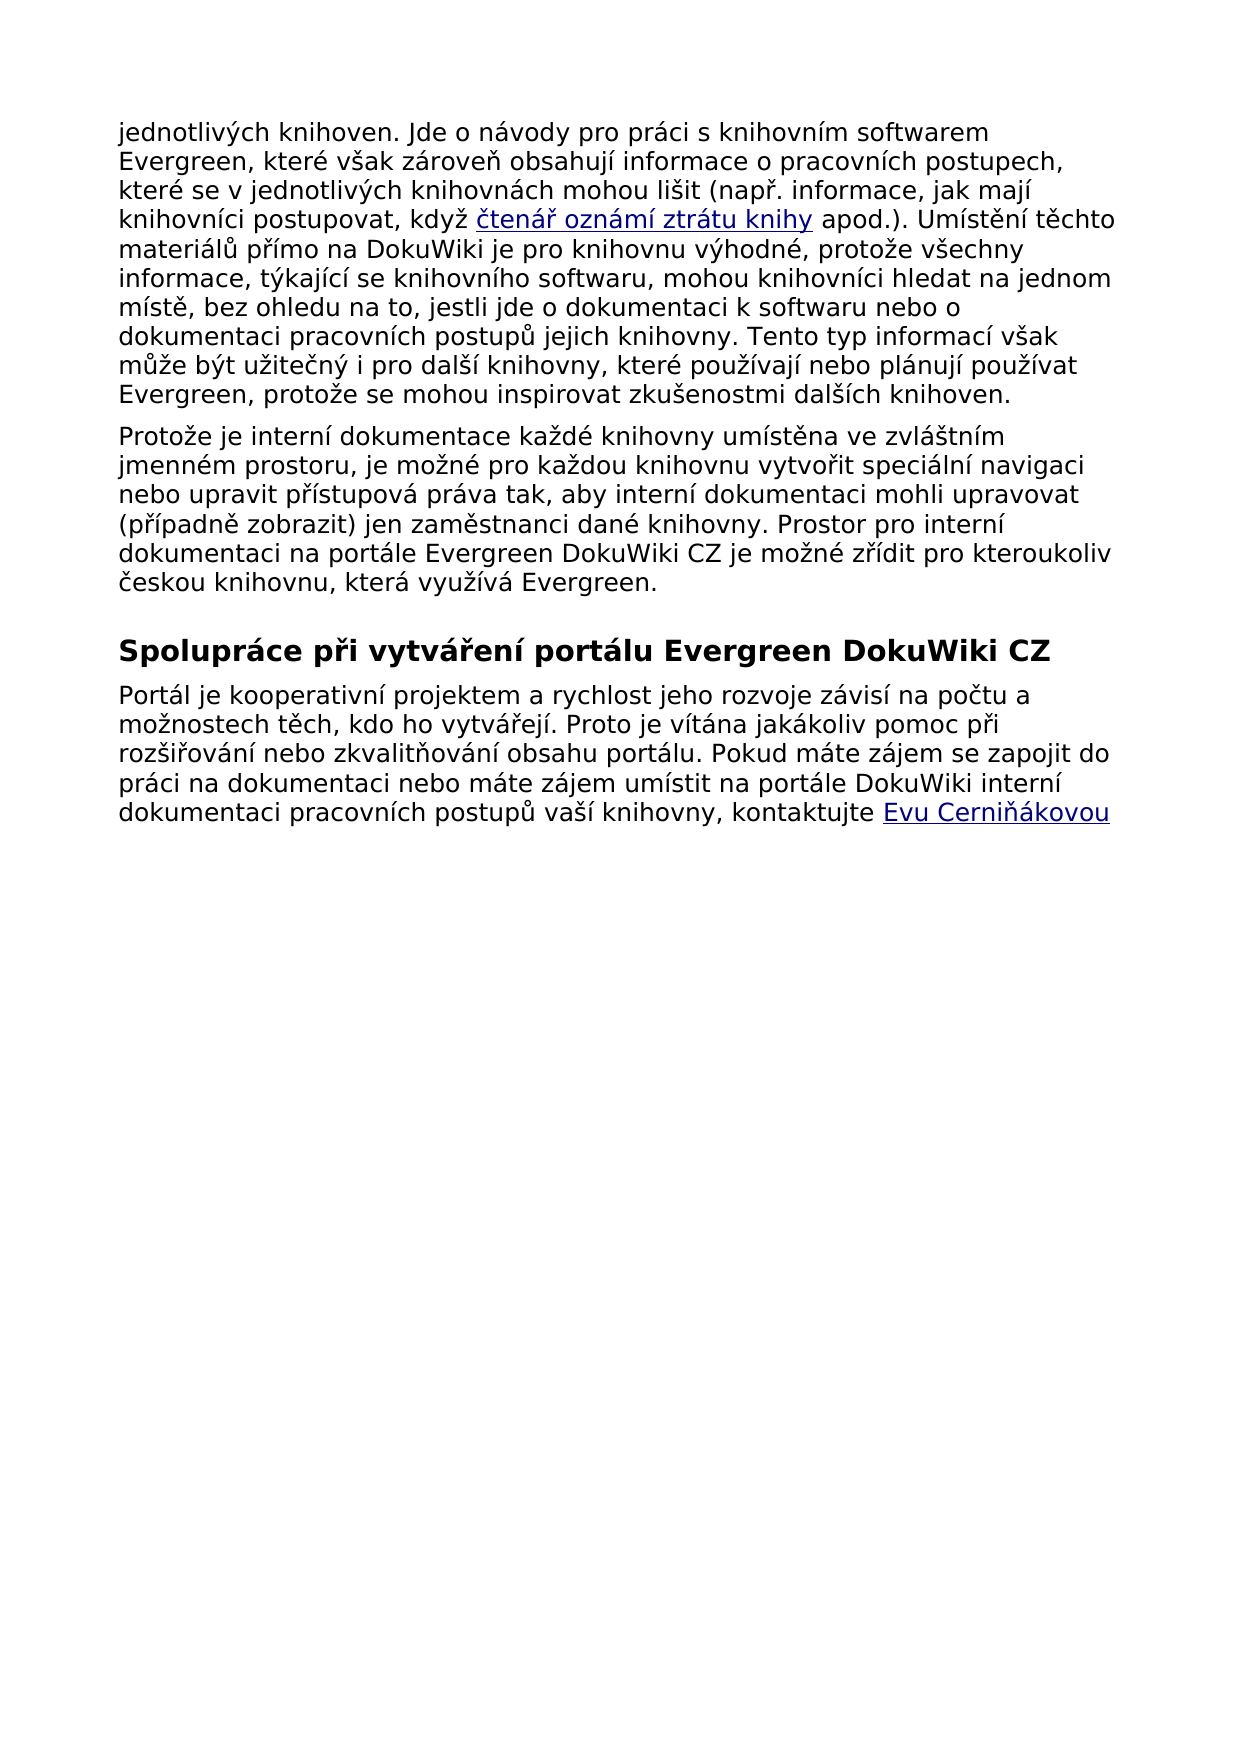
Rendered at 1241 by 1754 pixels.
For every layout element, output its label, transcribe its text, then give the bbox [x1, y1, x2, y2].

subtitle Spolupráce při vytváření portálu Evergreen DokuWiki CZ [118, 635, 1122, 669]
text jednotlivých knihoven. Jde o návody pro práci s knihovním softwarem Evergreen, které však zároveň obsahují informace o pracovních postupech, které se v jednotlivých knihovnách mohou lišit (např. informace, jak mají knihovníci postupovat, když čtenář oznámí ztrátu knihy apod.). Umístění těchto materiálů přímo na DokuWiki je pro knihovnu výhodné, protože všechny informace, týkající se knihovního softwaru, mohou knihovníci hledat na jednom místě, bez ohledu na to, jestli jde o dokumentaci k softwaru nebo o dokumentaci pracovních postupů jejich knihovny. Tento typ informací však může být užitečný i pro další knihovny, které používají nebo plánují používat Evergreen, protože se mohou inspirovat zkušenostmi dalších knihoven. [118, 118, 1122, 410]
text Protože je interní dokumentace každé knihovny umístěna ve zvláštním jmenném prostoru, je možné pro každou knihovnu vytvořit speciální navigaci nebo upravit přístupová práva tak, aby interní dokumentaci mohli upravovat (případně zobrazit) jen zaměstnanci dané knihovny. Prostor pro interní dokumentaci na portále Evergreen DokuWiki CZ je možné zřídit pro kteroukoliv českou knihovnu, která využívá Evergreen. [118, 422, 1122, 597]
text Portál je kooperativní projektem a rychlost jeho rozvoje závisí na počtu a možnostech těch, kdo ho vytvářejí. Proto je vítána jakákoliv pomoc při rozšiřování nebo zkvalitňování obsahu portálu. Pokud máte zájem se zapojit do práci na dokumentaci nebo máte zájem umístit na portále DokuWiki interní dokumentaci pracovních postupů vaší knihovny, kontaktujte Evu Cerniňákovou [118, 681, 1122, 827]
